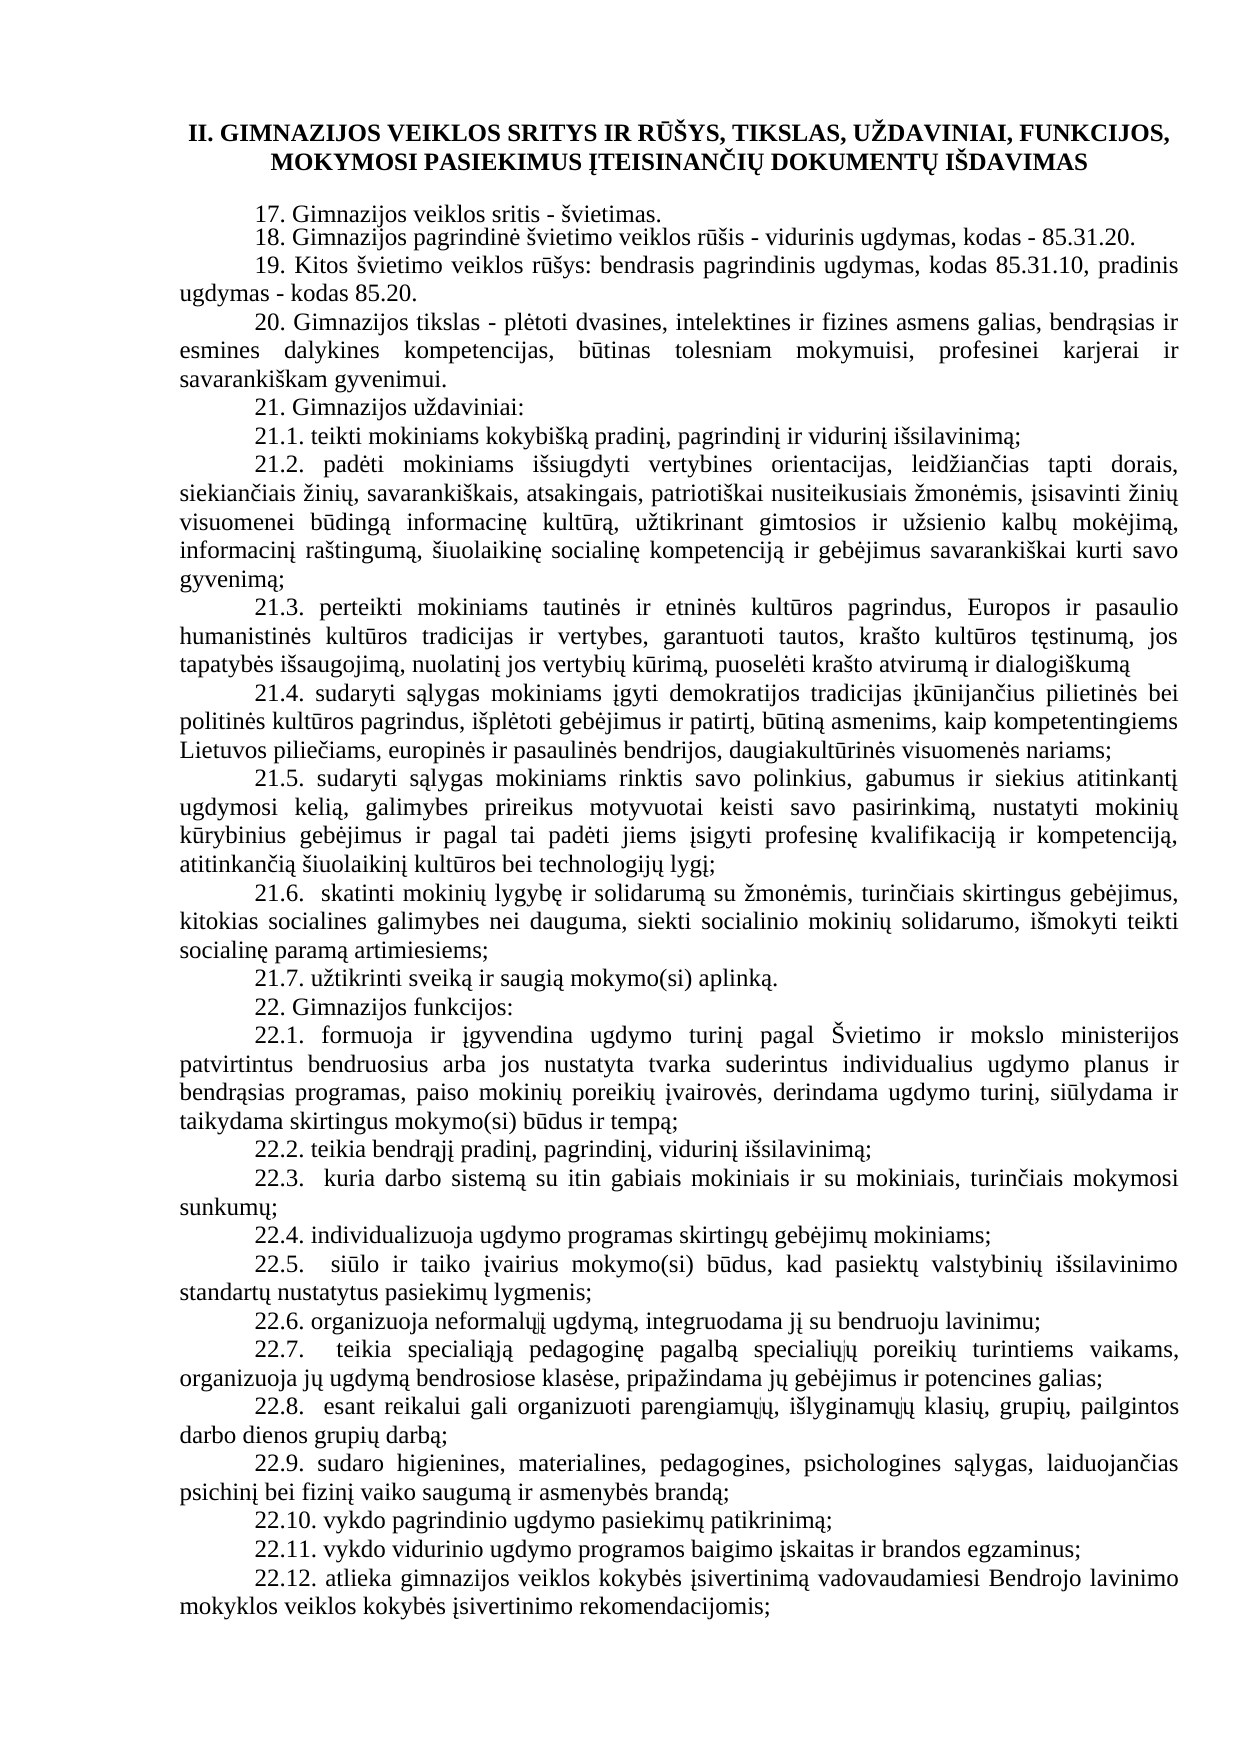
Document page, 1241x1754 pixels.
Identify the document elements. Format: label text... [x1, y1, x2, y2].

text 17. Gimnazijos veiklos sritis - švietimas. [179, 204, 1181, 227]
text 22.11. vykdo vidurinio ugdymo programos baigimo įskaitas ir brandos egzaminus; [179, 1534, 1181, 1563]
text 22.5. siūlo ir taiko įvairius mokymo(si) būdus, kad pasiektų valstybinių išsilavinimo standartų nustatytus pasiekimų lygmenis; [179, 1249, 1179, 1306]
text 22.6. organizuoja neformalųjį ugdymą, integruodama jį su bendruoju lavinimu; [179, 1306, 1181, 1335]
text 20. Gimnazijos tikslas - plėtoti dvasines, intelektines ir fizines asmens galias, bendrąsias ir esmines dalykines kompetencijas, būtinas tolesniam mokymuisi, profesinei karjerai ir savarankiškam gyvenimui. [179, 307, 1179, 393]
text 22.2. teikia bendrąjį pradinį, pagrindinį, vidurinį išsilavinimą; [179, 1135, 1181, 1163]
text 19. Kitos švietimo veiklos rūšys: bendrasis pagrindinis ugdymas, kodas 85.31.10, pradinis ugdymas - kodas 85.20. [179, 250, 1179, 307]
text 21.2. padėti mokiniams išsiugdyti vertybines orientacijas, leidžiančias tapti dorais, siekiančiais žinių, savarankiškais, atsakingais, patriotiškai nusiteikusiais žmonėmis, įsisavinti žinių visuomenei būdingą informacinę kultūrą, užtikrinant gimtosios ir užsienio kalbų mokėjimą, informacinį raštingumą, šiuolaikinę socialinę kompetenciją ir gebėjimus savarankiškai kurti savo gyvenimą; [179, 450, 1179, 593]
text 21.7. užtikrinti sveiką ir saugią mokymo(si) aplinką. [179, 964, 1181, 992]
text 21. Gimnazijos uždaviniai: [179, 393, 1181, 421]
text 22.10. vykdo pagrindinio ugdymo pasiekimų patikrinimą; [179, 1506, 1181, 1534]
text 22.8. esant reikalui gali organizuoti parengiamųjų, išlyginamųjų klasių, grupių, pailgintos darbo dienos grupių darbą; [179, 1392, 1179, 1449]
text II. GIMNAZIJOS VEIKLOS SRITYS IR RŪŠYS, TIKSLAS, UŽDAVINIAI, FUNKCIJOS, MOKYMOSI PASIEKIMUS ĮTEISINANČIŲ DOKUMENTŲ IŠDAVIMAS [177, 118, 1181, 176]
text 21.3. perteikti mokiniams tautinės ir etninės kultūros pagrindus, Europos ir pasaulio humanistinės kultūros tradicijas ir vertybes, garantuoti tautos, krašto kultūros tęstinumą, jos tapatybės išsaugojimą, nuolatinį jos vertybių kūrimą, puoselėti krašto atvirumą ir dialogiškumą [179, 593, 1179, 678]
text 22.1. formuoja ir įgyvendina ugdymo turinį pagal Švietimo ir mokslo ministerijos patvirtintus bendruosius arba jos nustatyta tvarka suderintus individualius ugdymo planus ir bendrąsias programas, paiso mokinių poreikių įvairovės, derindama ugdymo turinį, siūlydama ir taikydama skirtingus mokymo(si) būdus ir tempą; [179, 1021, 1179, 1135]
text 22.4. individualizuoja ugdymo programas skirtingų gebėjimų mokiniams; [179, 1221, 1181, 1249]
text 18. Gimnazijos pagrindinė švietimo veiklos rūšis - vidurinis ugdymas, kodas - 85.31.20. [179, 227, 1181, 250]
text 21.4. sudaryti sąlygas mokiniams įgyti demokratijos tradicijas įkūnijančius pilietinės bei politinės kultūros pagrindus, išplėtoti gebėjimus ir patirtį, būtiną asmenims, kaip kompetentingiems Lietuvos piliečiams, europinės ir pasaulinės bendrijos, daugiakultūrinės visuomenės nariams; [179, 678, 1179, 764]
text 22.3. kuria darbo sistemą su itin gabiais mokiniais ir su mokiniais, turinčiais mokymosi sunkumų; [179, 1163, 1179, 1221]
text 21.5. sudaryti sąlygas mokiniams rinktis savo polinkius, gabumus ir siekius atitinkantį ugdymosi kelią, galimybes prireikus motyvuotai keisti savo pasirinkimą, nustatyti mokinių kūrybinius gebėjimus ir pagal tai padėti jiems įsigyti profesinę kvalifikaciją ir kompetenciją, atitinkančią šiuolaikinį kultūros bei technologijų lygį; [179, 764, 1179, 878]
text 22.12. atlieka gimnazijos veiklos kokybės įsivertinimą vadovaudamiesi Bendrojo lavinimo mokyklos veiklos kokybės įsivertinimo rekomendacijomis; [179, 1563, 1179, 1620]
text 21.1. teikti mokiniams kokybišką pradinį, pagrindinį ir vidurinį išsilavinimą; [179, 421, 1181, 450]
text 21.6. skatinti mokinių lygybę ir solidarumą su žmonėmis, turinčiais skirtingus gebėjimus, kitokias socialines galimybes nei dauguma, siekti socialinio mokinių solidarumo, išmokyti teikti socialinę paramą artimiesiems; [179, 878, 1179, 964]
text 22.9. sudaro higienines, materialines, pedagogines, psichologines sąlygas, laiduojančias psichinį bei fizinį vaiko saugumą ir asmenybės brandą; [179, 1449, 1179, 1506]
text 22.7. teikia specialiąją pedagoginę pagalbą specialiųjų poreikių turintiems vaikams, organizuoja jų ugdymą bendrosiose klasėse, pripažindama jų gebėjimus ir potencines galias; [179, 1335, 1179, 1392]
text 22. Gimnazijos funkcijos: [179, 992, 1181, 1021]
